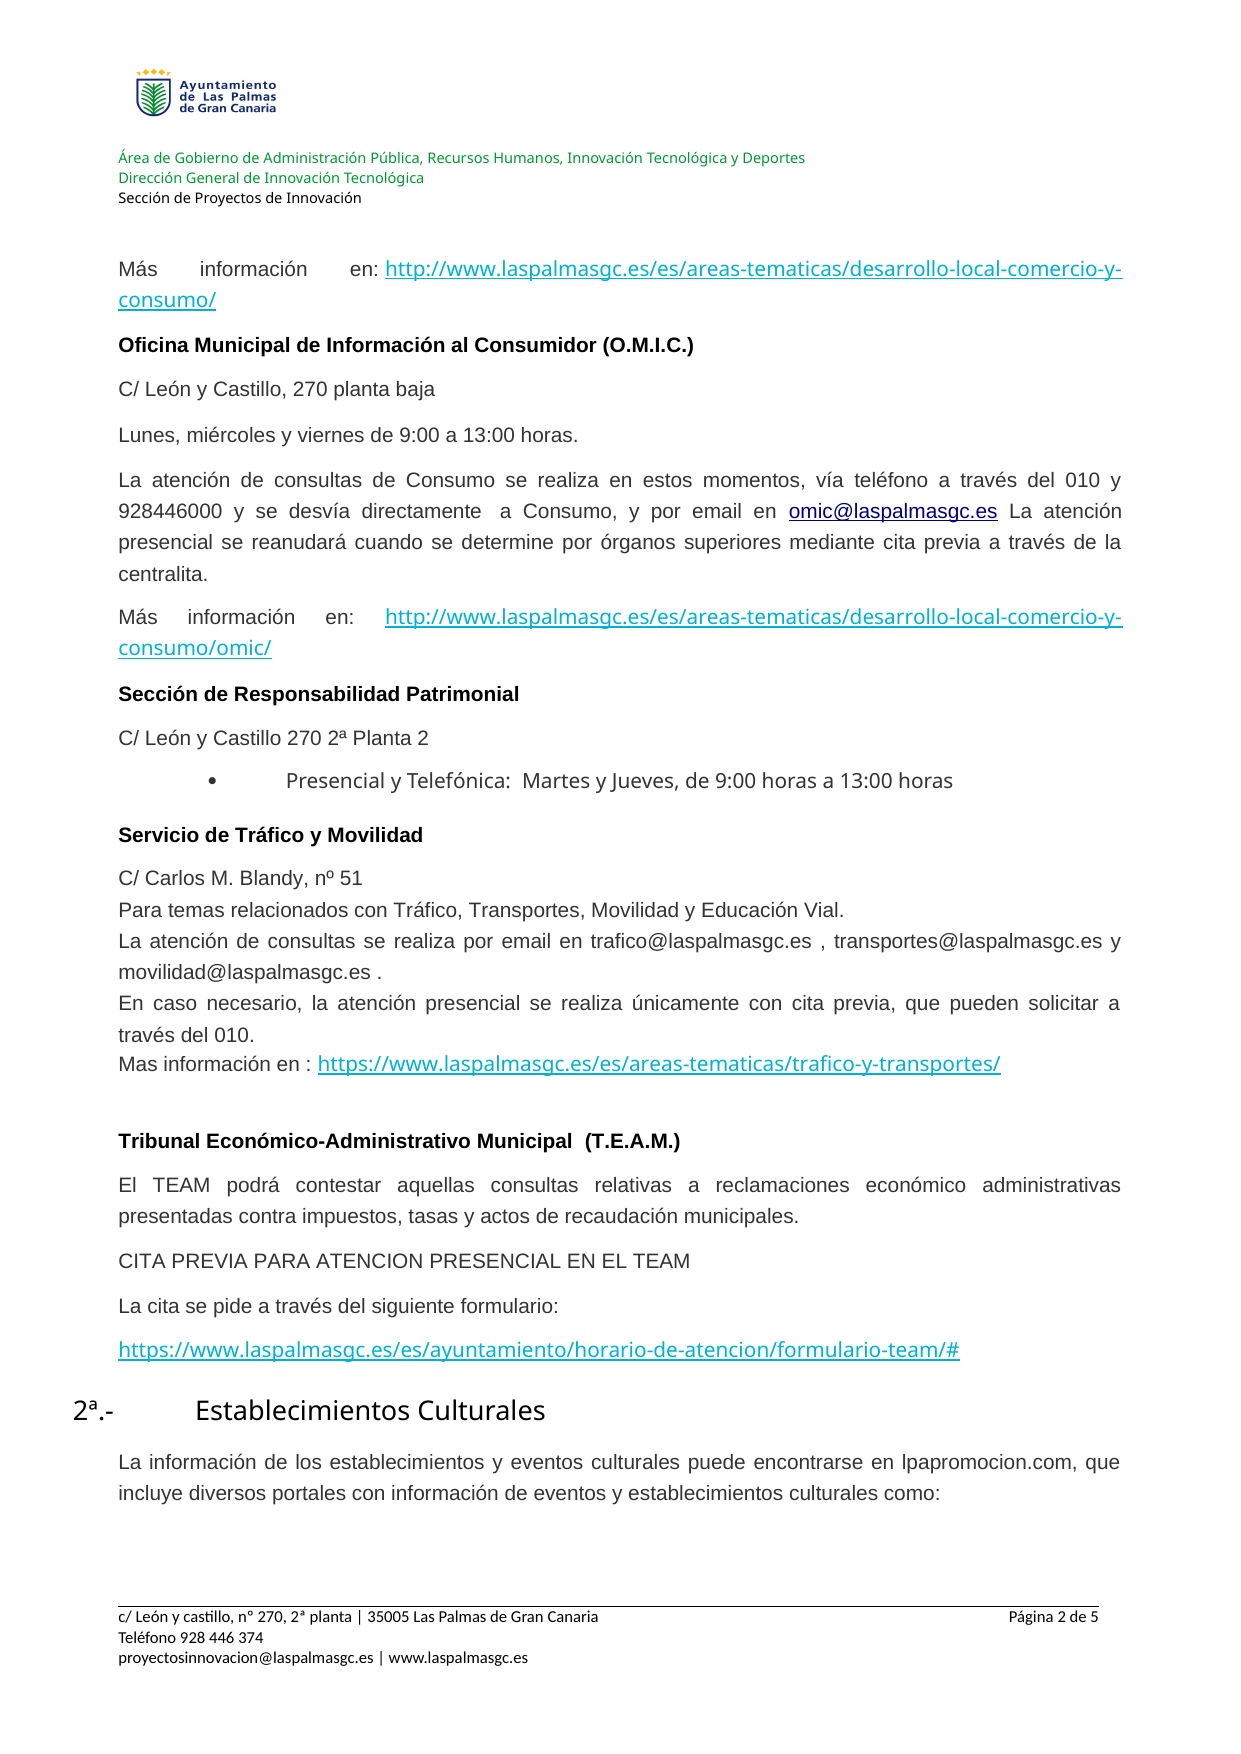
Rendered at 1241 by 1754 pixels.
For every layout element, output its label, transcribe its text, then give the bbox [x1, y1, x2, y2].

text Para temas relacionados con Tráfico, Transportes, Movilidad y Educación Vial. [118, 890, 1122, 921]
text Más información en: http://www.laspalmasgc.es/es/areas-tematicas/desarrollo-local-comercio-y-consumo/omic/ [118, 599, 1122, 662]
text El TEAM podrá contestar aquellas consultas relativas a reclamaciones económico administrativas presentadas contra impuestos, tasas y actos de recaudación municipales. [118, 1165, 1122, 1228]
text Lunes, miércoles y viernes de 9:00 a 13:00 horas. [118, 415, 1122, 446]
text C/ León y Castillo, 270 planta baja [118, 370, 1122, 401]
text Sección de Responsabilidad Patrimonial [118, 674, 1122, 706]
text Oficina Municipal de Información al Consumidor (O.M.I.C.) [118, 326, 1122, 357]
list Presencial y Telefónica: Martes y Jueves, de 9:00 horas a 13:00 horas [209, 763, 1122, 795]
text https://www.laspalmasgc.es/es/ayuntamiento/horario-de-atencion/formulario-team/# [118, 1332, 1122, 1363]
text En caso necesario, la atención presencial se realiza únicamente con cita previa, que pueden solicitar a través del 010. [118, 984, 1122, 1046]
text La atención de consultas se realiza por email en trafico@laspalmasgc.es , transportes@laspalmasgc.es y movilidad@laspalmasgc.es . [118, 921, 1122, 984]
text La cita se pide a través del siguiente formulario: [118, 1287, 1122, 1318]
text Mas información en : https://www.laspalmasgc.es/es/areas-tematicas/trafico-y-transportes/ [118, 1046, 1122, 1078]
text C/ León y Castillo 270 2ª Planta 2 [118, 718, 1122, 749]
text La información de los establecimientos y eventos culturales puede encontrarse en lpapromocion.com, que incluye diversos portales con información de eventos y establecimientos culturales como: [118, 1443, 1122, 1505]
text CITA PREVIA PARA ATENCION PRESENCIAL EN EL TEAM [118, 1242, 1122, 1273]
text Servicio de Tráfico y Movilidad [118, 815, 1122, 846]
text Más información en: http://www.laspalmasgc.es/es/areas-tematicas/desarrollo-local-comercio-y-consumo/ [118, 251, 1122, 313]
text Tribunal Económico-Administrativo Municipal (T.E.A.M.) [118, 1121, 1122, 1153]
text C/ Carlos M. Blandy, nº 51 [118, 859, 1122, 890]
text La atención de consultas de Consumo se realiza en estos momentos, vía teléfono a través del 010 y 928446000 y se desvía directamente a Consumo, y por email en omic@laspalmasgc.es La atención presencial se reanudará cuando se determine por órganos superiores mediante cita previa a través de la centralita. [118, 460, 1122, 585]
subtitle Establecimientos Culturales [73, 1392, 1122, 1428]
